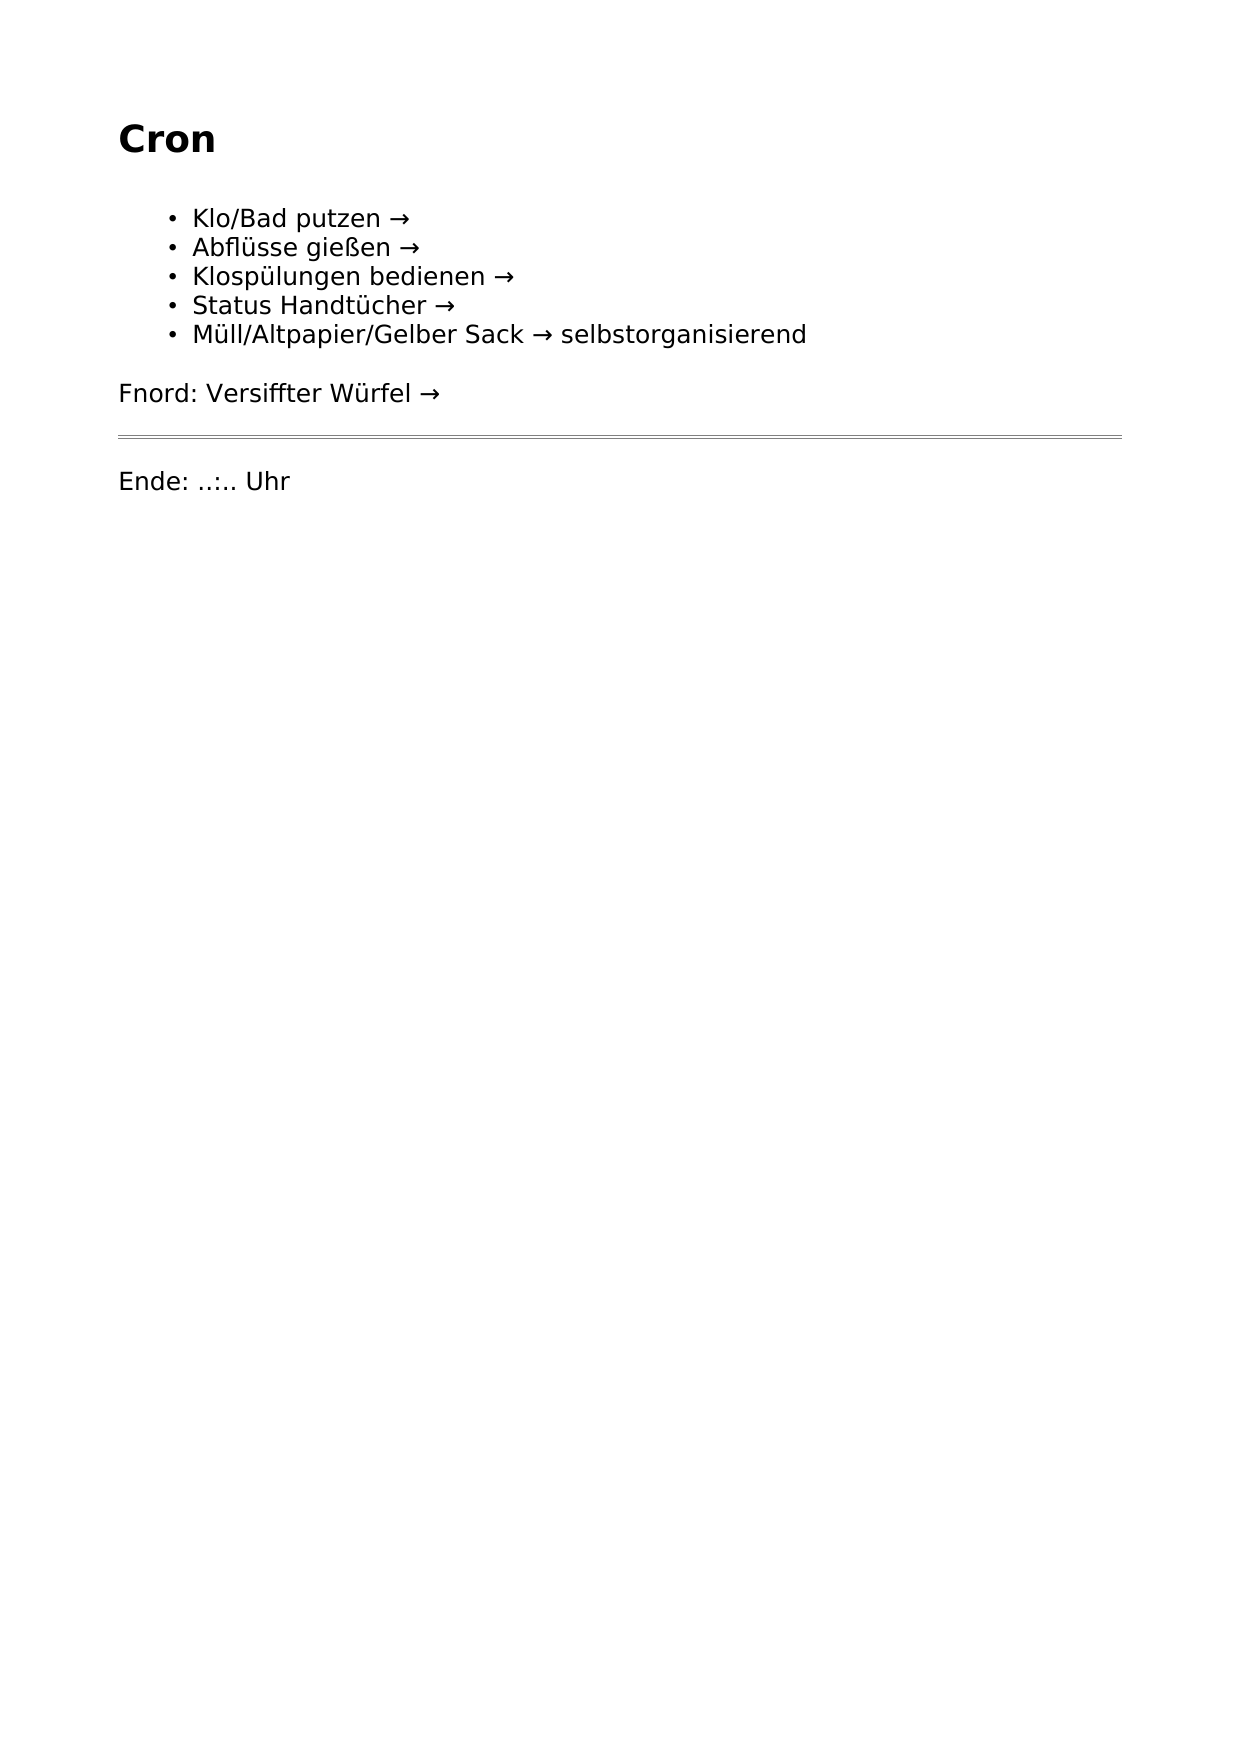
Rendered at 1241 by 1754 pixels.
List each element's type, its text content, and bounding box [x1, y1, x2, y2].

text Fnord: Versiffter Würfel → [118, 379, 1122, 408]
list Abflüsse gießen → [177, 233, 1122, 262]
text Ende: ..:.. Uhr [118, 467, 1122, 496]
list Klo/Bad putzen → [177, 204, 1122, 233]
list Status Handtücher → [177, 291, 1122, 320]
list Klospülungen bedienen → [177, 262, 1122, 291]
subtitle Cron [118, 118, 1122, 162]
list Müll/Altpapier/Gelber Sack → selbstorganisierend [177, 320, 1122, 349]
